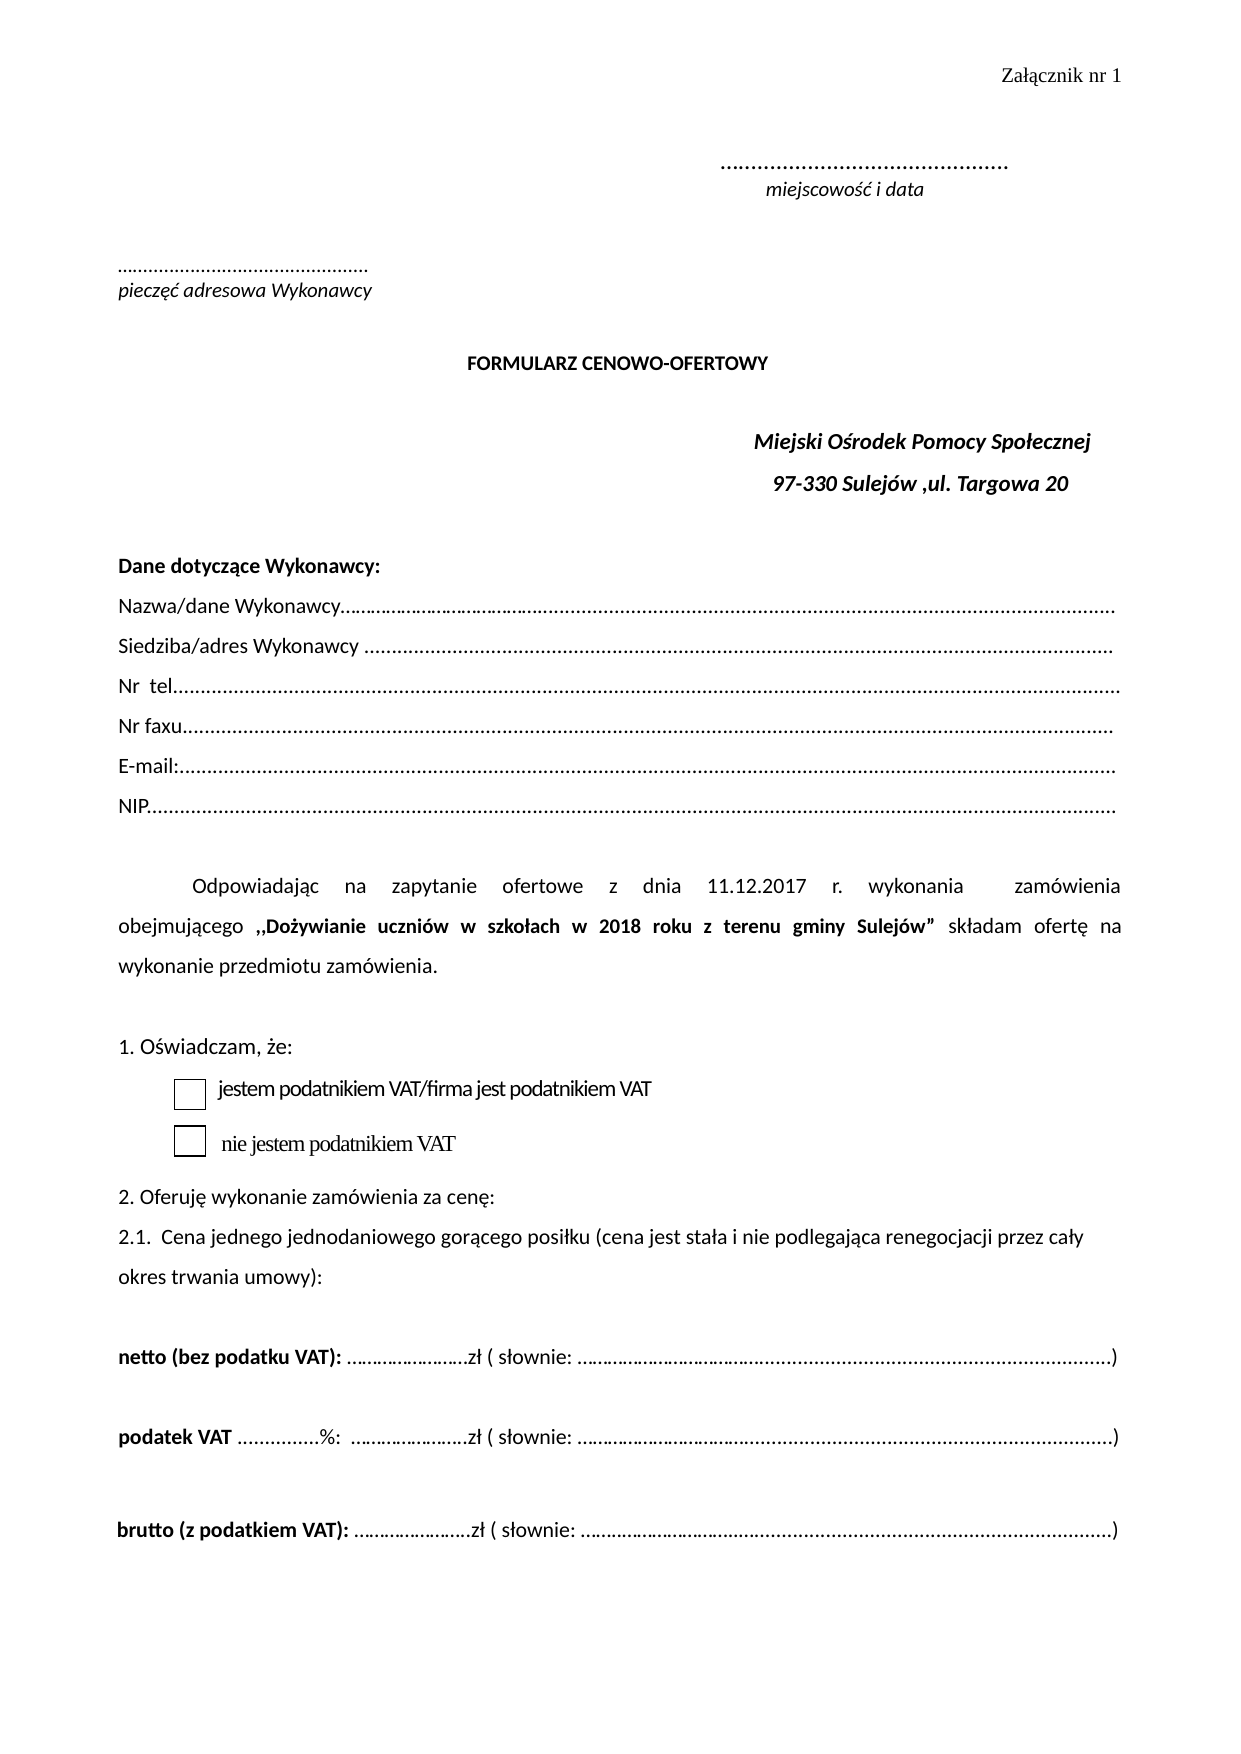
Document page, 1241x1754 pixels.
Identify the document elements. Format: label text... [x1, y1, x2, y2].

text Załącznik nr 1 [118, 59, 1122, 117]
text NIP................................................................................................................................................................................ Odpowiadając na zapytanie ofertowe z dnia 11.12.2017 r. wykonania zamówienia obejmującego ,,Dożywianie uczniów w szkołach w 2018 roku z terenu gminy Sulejów” składam ofertę na wykonanie przedmiotu zamówienia. [118, 792, 1122, 979]
text miejscowość i data [118, 176, 1122, 201]
text Miejski Ośrodek Pomocy Społecznej [118, 427, 1122, 455]
text Siedziba/adres Wykonawcy ........................................................................................................................................ [118, 632, 1122, 659]
text …........................................... [118, 145, 1122, 176]
text Nr tel............................................................................................................................................................................ Nr faxu......................................................................................................................................................................... [118, 672, 1122, 739]
text 1. Oświadczam, że: [118, 1032, 1122, 1060]
text jestem podatnikiem VAT/firma jest podatnikiem VAT [193, 1074, 1122, 1102]
text brutto (z podatkiem VAT): …………………..zł ( słownie: ……..…………………..….................................................................) [117, 1516, 1122, 1543]
text …............................................. [118, 252, 1122, 277]
text netto (bez podatku VAT): ……………………zł ( słownie: ………………………………................................................................) [118, 1303, 1122, 1369]
text podatek VAT ...............%: …………………..zł ( słownie: ……………………………...................................................................) [118, 1423, 1122, 1449]
text E-mail:.......................................................................................................................................................................... [118, 752, 1122, 779]
text pieczęć adresowa Wykonawcy [118, 277, 1122, 303]
text Nazwa/dane Wykonawcy…………………………………......................................................................................................... [118, 592, 1122, 619]
text 97-330 Sulejów ,ul. Targowa 20 [118, 469, 1122, 497]
text FORMULARZ CENOWO-OFERTOWY [118, 349, 1122, 375]
text 2. Oferuję wykonanie zamówienia za cenę: 2.1. Cena jednego jednodaniowego gorącego posiłku (cena jest stała i nie podlegająca renegocjacji przez cały okres trwania umowy): [118, 1183, 1122, 1289]
text nie jestem podatnikiem VAT [206, 1130, 1122, 1156]
text Dane dotyczące Wykonawcy: [118, 511, 1122, 579]
